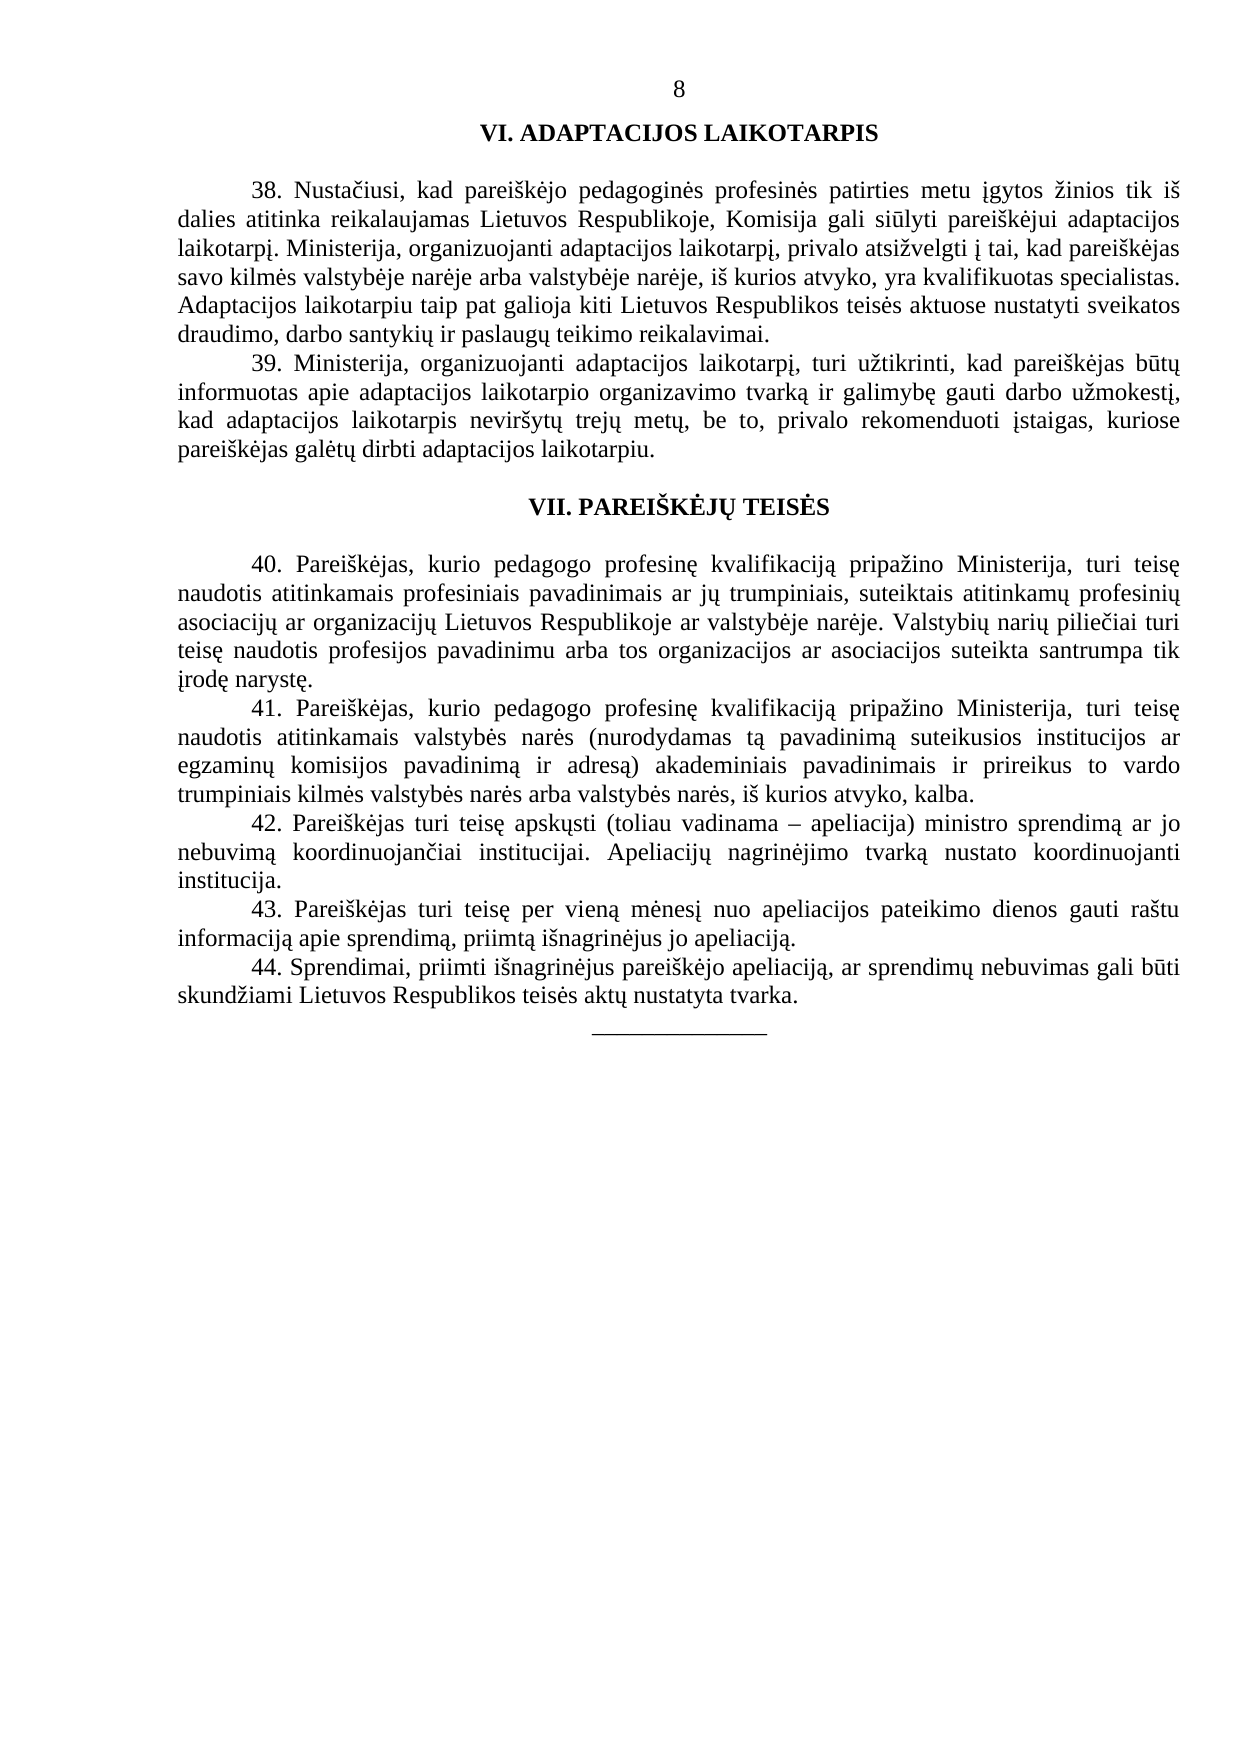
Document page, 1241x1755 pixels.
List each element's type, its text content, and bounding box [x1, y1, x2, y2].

text 40. Pareiškėjas, kurio pedagogo profesinę kvalifikaciją pripažino Ministerija, turi teisę naudotis atitinkamais profesiniais pavadinimais ar jų trumpiniais, suteiktais atitinkamų profesinių asociacijų ar organizacijų Lietuvos Respublikoje ar valstybėje narėje. Valstybių narių piliečiai turi teisę naudotis profesijos pavadinimu arba tos organizacijos ar asociacijos suteikta santrumpa tik įrodę narystę. [177, 549, 1181, 693]
text 38. Nustačiusi, kad pareiškėjo pedagoginės profesinės patirties metu įgytos žinios tik iš dalies atitinka reikalaujamas Lietuvos Respublikoje, Komisija gali siūlyti pareiškėjui adaptacijos laikotarpį. Ministerija, organizuojanti adaptacijos laikotarpį, privalo atsižvelgti į tai, kad pareiškėjas savo kilmės valstybėje narėje arba valstybėje narėje, iš kurios atvyko, yra kvalifikuotas specialistas. Adaptacijos laikotarpiu taip pat galioja kiti Lietuvos Respublikos teisės aktuose nustatyti sveikatos draudimo, darbo santykių ir paslaugų teikimo reikalavimai. [177, 176, 1181, 348]
text VII. PAREIŠKĖJŲ TEISĖS [177, 492, 1181, 521]
text 41. Pareiškėjas, kurio pedagogo profesinę kvalifikaciją pripažino Ministerija, turi teisę naudotis atitinkamais valstybės narės (nurodydamas tą pavadinimą suteikusios institucijos ar egzaminų komisijos pavadinimą ir adresą) akademiniais pavadinimais ir prireikus to vardo trumpiniais kilmės valstybės narės arba valstybės narės, iš kurios atvyko, kalba. [177, 693, 1181, 808]
text 43. Pareiškėjas turi teisę per vieną mėnesį nuo apeliacijos pateikimo dienos gauti raštu informaciją apie sprendimą, priimtą išnagrinėjus jo apeliaciją. [177, 894, 1181, 952]
text ______________ [177, 1009, 1181, 1038]
text VI. ADAPTACIJOS LAIKOTARPIS [177, 118, 1181, 147]
text 44. Sprendimai, priimti išnagrinėjus pareiškėjo apeliaciją, ar sprendimų nebuvimas gali būti skundžiami Lietuvos Respublikos teisės aktų nustatyta tvarka. [177, 952, 1181, 1009]
text 42. Pareiškėjas turi teisę apskųsti (toliau vadinama – apeliacija) ministro sprendimą ar jo nebuvimą koordinuojančiai institucijai. Apeliacijų nagrinėjimo tvarką nustato koordinuojanti institucija. [177, 808, 1181, 894]
text 39. Ministerija, organizuojanti adaptacijos laikotarpį, turi užtikrinti, kad pareiškėjas būtų informuotas apie adaptacijos laikotarpio organizavimo tvarką ir galimybę gauti darbo užmokestį, kad adaptacijos laikotarpis neviršytų trejų metų, be to, privalo rekomenduoti įstaigas, kuriose pareiškėjas galėtų dirbti adaptacijos laikotarpiu. [177, 348, 1181, 463]
